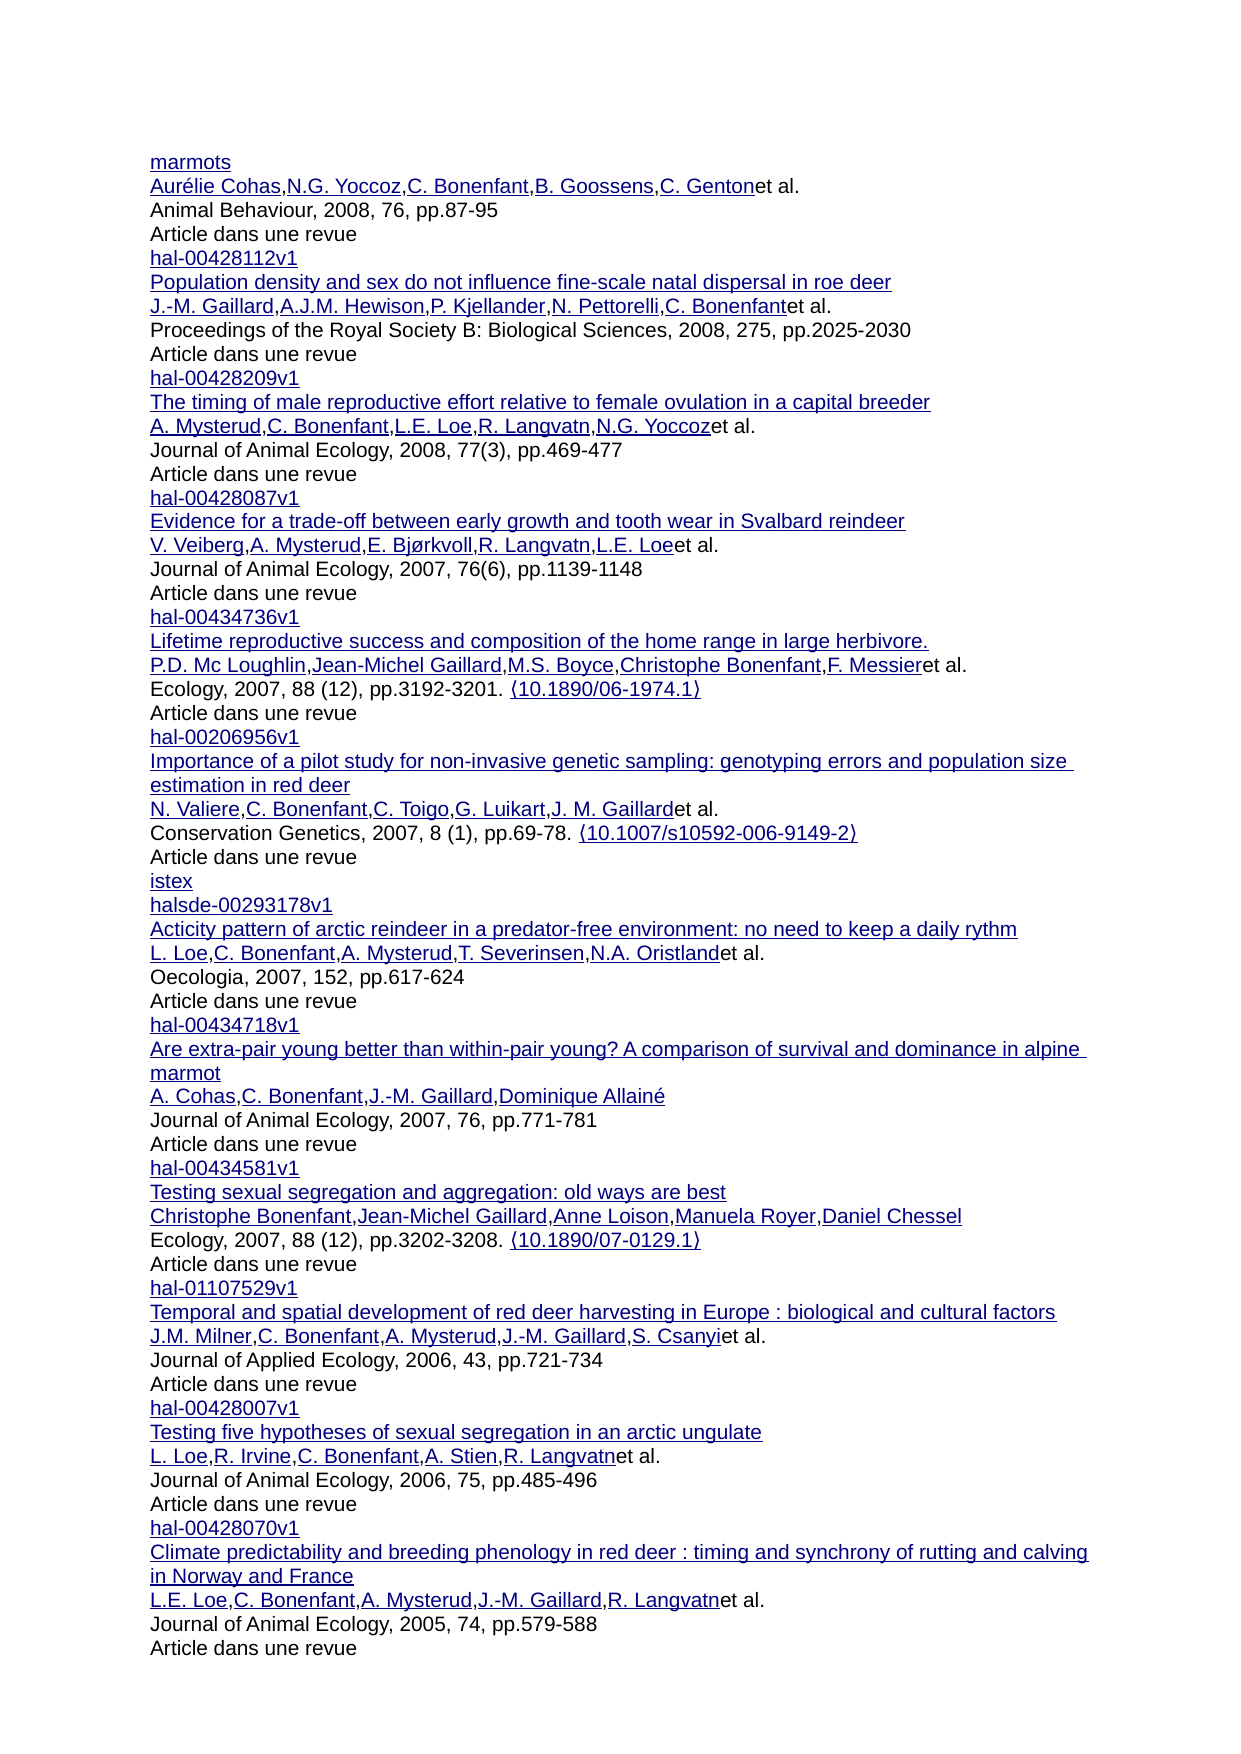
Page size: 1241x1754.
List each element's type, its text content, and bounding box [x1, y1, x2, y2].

table_cell Acticity pattern of arctic reindeer in a predator-free environment: no need to keep a daily rythm L. Loe,C. Bonenfant,A. Mysterud,T. Severinsen,N.A. Oristlandet al. Oecologia, 2007, 152, pp.617-624 Article dans une revue hal-00434718v1 [150, 917, 1090, 1036]
table_cell Population density and sex do not influence fine-scale natal dispersal in roe deer J.-M. Gaillard,A.J.M. Hewison,P. Kjellander,N. Pettorelli,C. Bonenfantet al. Proceedings of the Royal Society B: Biological Sciences, 2008, 275, pp.2025-2030 Article dans une revue hal-00428209v1 [150, 270, 1090, 389]
table_cell Are extra-pair young better than within-pair young? A comparison of survival and dominance in alpine marmot A. Cohas,C. Bonenfant,J.-M. Gaillard,Dominique Allainé Journal of Animal Ecology, 2007, 76, pp.771-781 Article dans une revue hal-00434581v1 [150, 1036, 1090, 1180]
table_cell marmots Aurélie Cohas,N.G. Yoccoz,C. Bonenfant,B. Goossens,C. Gentonet al. Animal Behaviour, 2008, 76, pp.87-95 Article dans une revue hal-00428112v1 [150, 150, 1090, 270]
table_cell Lifetime reproductive success and composition of the home range in large herbivore. P.D. Mc Loughlin,Jean-Michel Gaillard,M.S. Boyce,Christophe Bonenfant,F. Messieret al. Ecology, 2007, 88 (12), pp.3192-3201. ⟨10.1890/06-1974.1⟩ Article dans une revue hal-00206956v1 [150, 629, 1090, 749]
table_cell Testing sexual segregation and aggregation: old ways are best Christophe Bonenfant,Jean-Michel Gaillard,Anne Loison,Manuela Royer,Daniel Chessel Ecology, 2007, 88 (12), pp.3202-3208. ⟨10.1890/07-0129.1⟩ Article dans une revue hal-01107529v1 [150, 1180, 1090, 1300]
table_cell Testing five hypotheses of sexual segregation in an arctic ungulate L. Loe,R. Irvine,C. Bonenfant,A. Stien,R. Langvatnet al. Journal of Animal Ecology, 2006, 75, pp.485-496 Article dans une revue hal-00428070v1 [150, 1420, 1090, 1539]
table_cell Importance of a pilot study for non-invasive genetic sampling: genotyping errors and population size estimation in red deer N. Valiere,C. Bonenfant,C. Toigo,G. Luikart,J. M. Gaillardet al. Conservation Genetics, 2007, 8 (1), pp.69-78. ⟨10.1007/s10592-006-9149-2⟩ Article dans une revue istex halsde-00293178v1 [150, 749, 1090, 917]
table_cell The timing of male reproductive effort relative to female ovulation in a capital breeder A. Mysterud,C. Bonenfant,L.E. Loe,R. Langvatn,N.G. Yoccozet al. Journal of Animal Ecology, 2008, 77(3), pp.469-477 Article dans une revue hal-00428087v1 [150, 390, 1090, 509]
table_cell Temporal and spatial development of red deer harvesting in Europe : biological and cultural factors J.M. Milner,C. Bonenfant,A. Mysterud,J.-M. Gaillard,S. Csanyiet al. Journal of Applied Ecology, 2006, 43, pp.721-734 Article dans une revue hal-00428007v1 [150, 1300, 1090, 1420]
table_cell Climate predictability and breeding phenology in red deer : timing and synchrony of rutting and calving in Norway and France L.E. Loe,C. Bonenfant,A. Mysterud,J.-M. Gaillard,R. Langvatnet al. Journal of Animal Ecology, 2005, 74, pp.579-588 Article dans une revue [150, 1540, 1090, 1659]
table_cell Evidence for a trade-off between early growth and tooth wear in Svalbard reindeer V. Veiberg,A. Mysterud,E. Bjørkvoll,R. Langvatn,L.E. Loeet al. Journal of Animal Ecology, 2007, 76(6), pp.1139-1148 Article dans une revue hal-00434736v1 [150, 509, 1090, 629]
